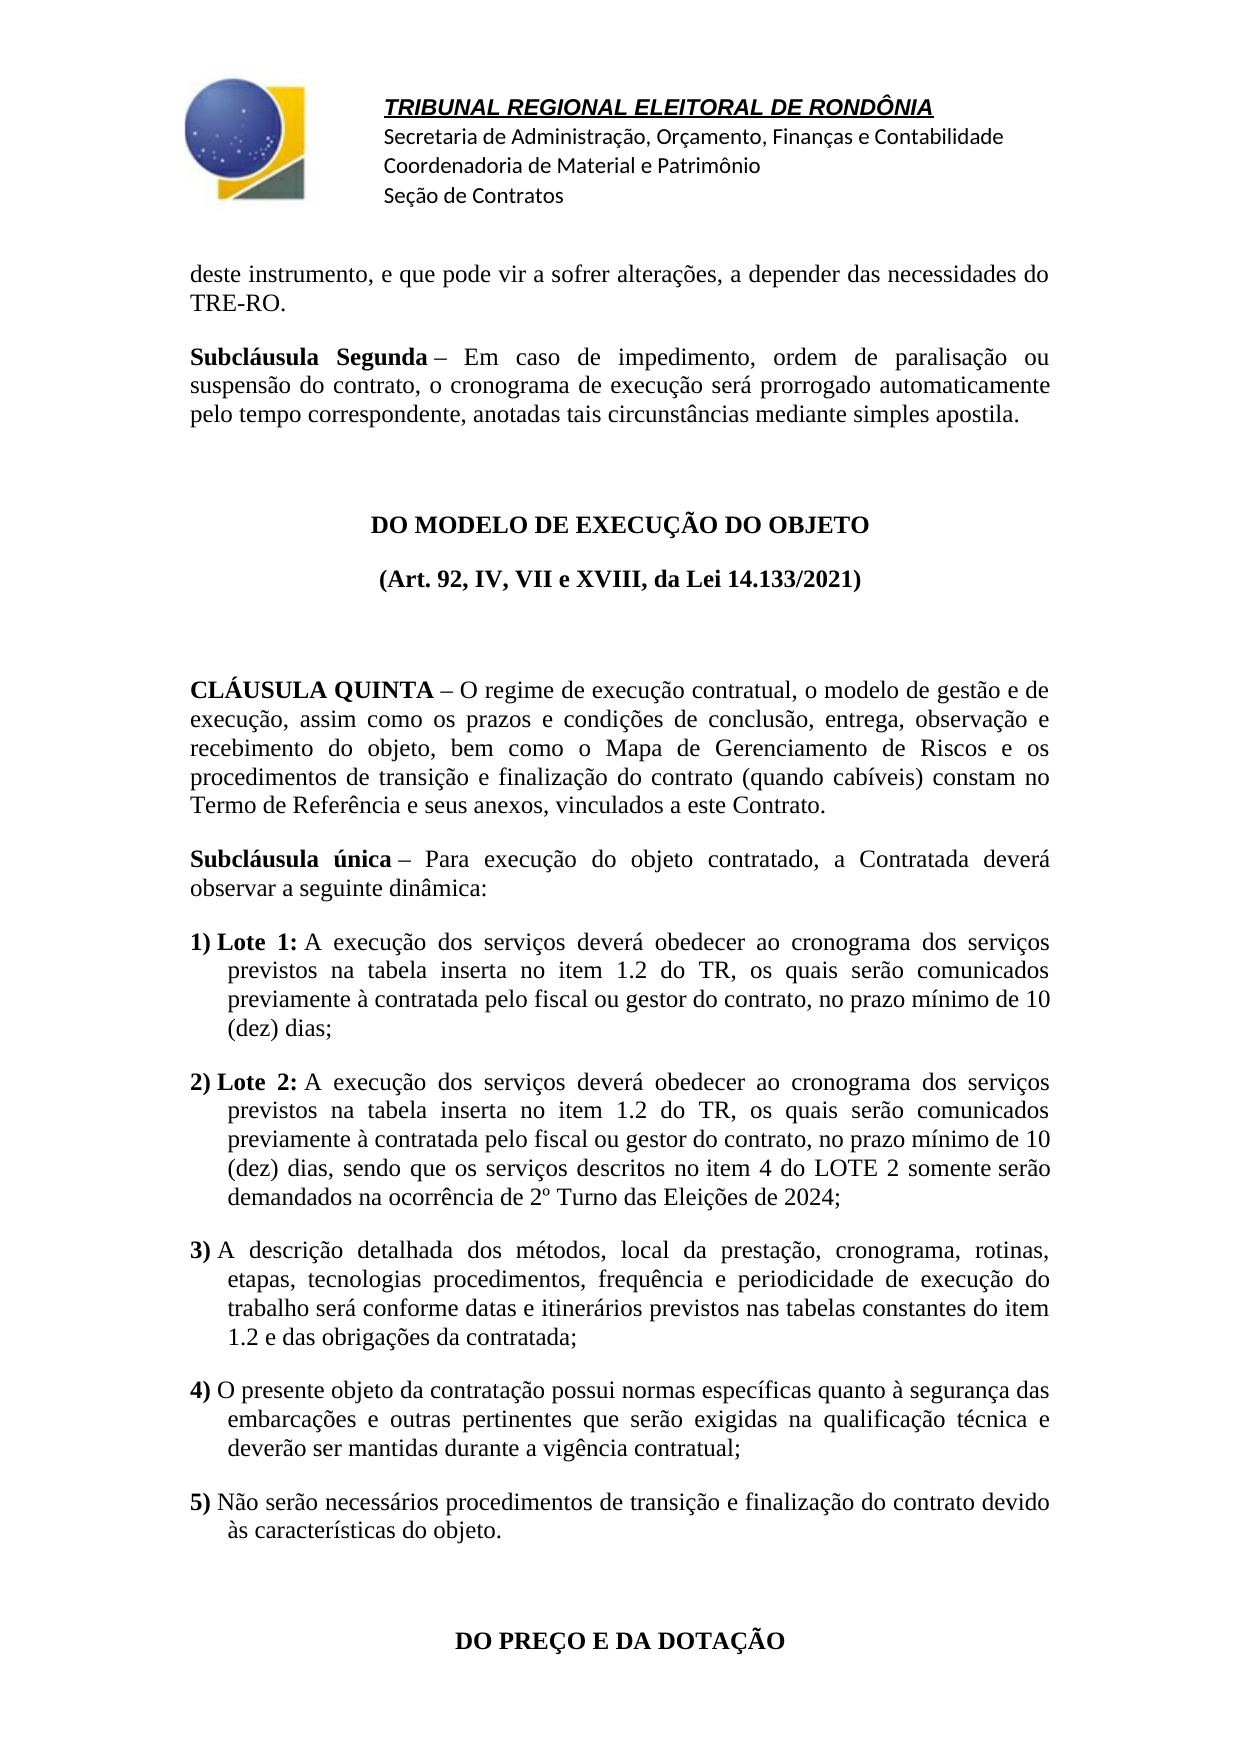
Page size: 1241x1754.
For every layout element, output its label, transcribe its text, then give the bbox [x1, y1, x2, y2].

text 1) Lote 1: A execução dos serviços deverá obedecer ao cronograma dos serviços previstos na tabela inserta no item 1.2 do TR, os quais serão comunicados previamente à contratada pelo fiscal ou gestor do contrato, no prazo mínimo de 10 (dez) dias; [190, 927, 1051, 1042]
text DO PREÇO E DA DOTAÇÃO [190, 1626, 1051, 1655]
text 4) O presente objeto da contratação possui normas específicas quanto à segurança das embarcações e outras pertinentes que serão exigidas na qualificação técnica e deverão ser mantidas durante a vigência contratual; [190, 1375, 1051, 1462]
text DO MODELO DE EXECUÇÃO DO OBJETO [190, 510, 1051, 539]
text Subcláusula Segunda – Em caso de impedimento, ordem de paralisação ou suspensão do contrato, o cronograma de execução será prorrogado automaticamente pelo tempo correspondente, anotadas tais circunstâncias mediante simples apostila. [190, 342, 1051, 428]
text 5) Não serão necessários procedimentos de transição e finalização do contrato devido às características do objeto. [190, 1487, 1051, 1544]
text deste instrumento, e que pode vir a sofrer alterações, a depender das necessidades do TRE-RO. [190, 259, 1051, 317]
text CLÁUSULA QUINTA – O regime de execução contratual, o modelo de gestão e de execução, assim como os prazos e condições de conclusão, entrega, observação e recebimento do objeto, bem como o Mapa de Gerenciamento de Riscos e os procedimentos de transição e finalização do contrato (quando cabíveis) constam no Termo de Referência e seus anexos, vinculados a este Contrato. [190, 675, 1051, 819]
text 2) Lote 2: A execução dos serviços deverá obedecer ao cronograma dos serviços previstos na tabela inserta no item 1.2 do TR, os quais serão comunicados previamente à contratada pelo fiscal ou gestor do contrato, no prazo mínimo de 10 (dez) dias, sendo que os serviços descritos no item 4 do LOTE 2 somente serão demandados na ocorrência de 2º Turno das Eleições de 2024; [190, 1067, 1051, 1210]
text 3) A descrição detalhada dos métodos, local da prestação, cronograma, rotinas, etapas, tecnologias procedimentos, frequência e periodicidade de execução do trabalho será conforme datas e itinerários previstos nas tabelas constantes do item 1.2 e das obrigações da contratada; [190, 1235, 1051, 1350]
text Subcláusula única – Para execução do objeto contratado, a Contratada deverá observar a seguinte dinâmica: [190, 844, 1051, 902]
text (Art. 92, IV, VII e XVIII, da Lei 14.133/2021) [190, 564, 1051, 593]
